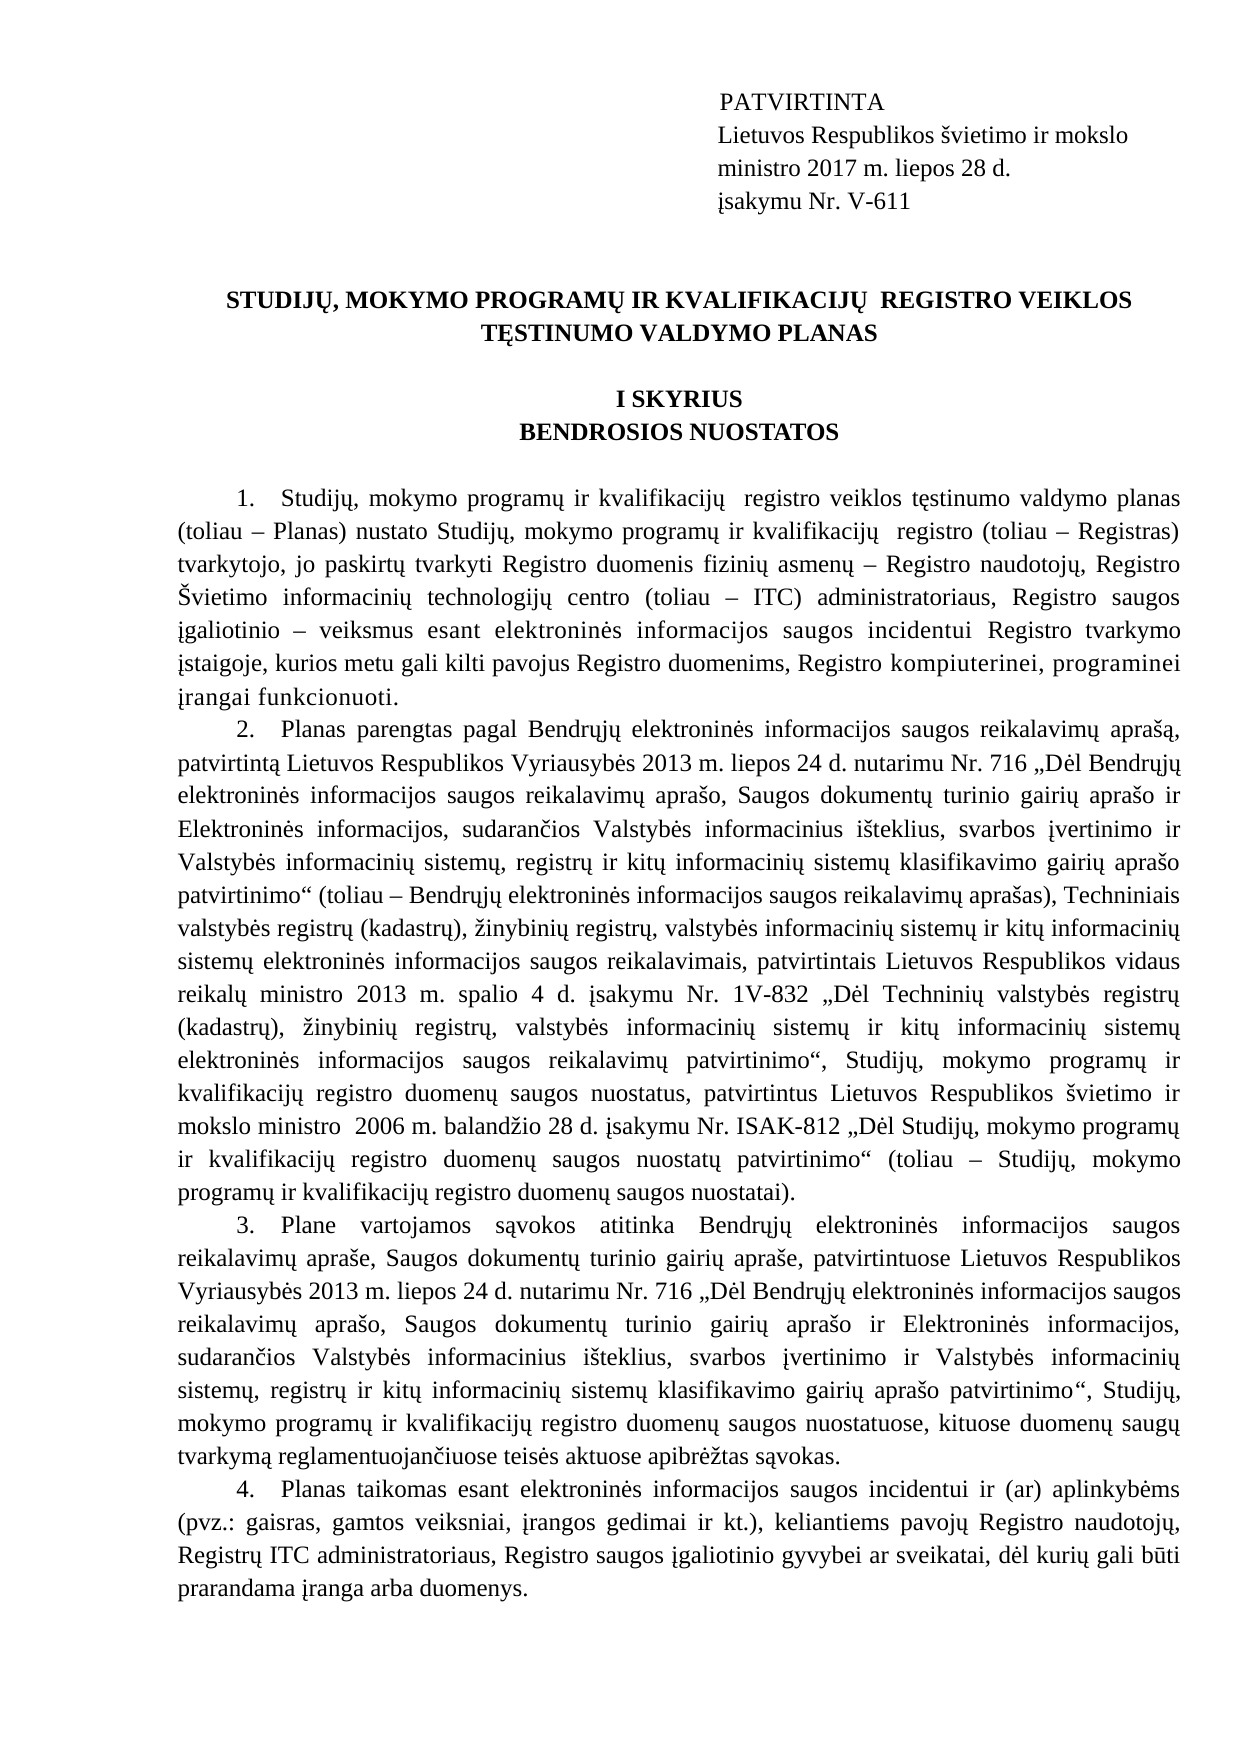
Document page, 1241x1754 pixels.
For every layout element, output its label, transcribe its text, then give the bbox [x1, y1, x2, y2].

text ministro 2017 m. liepos 28 d. [582, 153, 1181, 182]
text 1. Studijų, mokymo programų ir kvalifikacijų registro veiklos tęstinumo valdymo planas (toliau – Planas) nustato Studijų, mokymo programų ir kvalifikacijų registro (toliau – Registras) tvarkytojo, jo paskirtų tvarkyti Registro duomenis fizinių asmenų – Registro naudotojų, Registro Švietimo informacinių technologijų centro (toliau – ITC) administratoriaus, Registro saugos įgaliotinio – veiksmus esant elektroninės informacijos saugos incidentui Registro tvarkymo įstaigoje, kurios metu gali kilti pavojus Registro duomenims, Registro kompiuterinei, programinei įrangai funkcionuoti. [177, 483, 1181, 710]
text STUDIJŲ, MOKYMO PROGRAMŲ IR KVALIFIKACIJŲ REGISTRO VEIKLOS TĘSTINUMO VALDYMO PLANAS [177, 285, 1181, 347]
text įsakymu Nr. V-611 [582, 186, 1181, 215]
text 3. Plane vartojamos sąvokos atitinka Bendrųjų elektroninės informacijos saugos reikalavimų apraše, Saugos dokumentų turinio gairių apraše, patvirtintuose Lietuvos Respublikos Vyriausybės 2013 m. liepos 24 d. nutarimu Nr. 716 „Dėl Bendrųjų elektroninės informacijos saugos reikalavimų aprašo, Saugos dokumentų turinio gairių aprašo ir Elektroninės informacijos, sudarančios Valstybės informacinius išteklius, svarbos įvertinimo ir Valstybės informacinių sistemų, registrų ir kitų informacinių sistemų klasifikavimo gairių aprašo patvirtinimo“, Studijų, mokymo programų ir kvalifikacijų registro duomenų saugos nuostatuose, kituose duomenų saugų tvarkymą reglamentuojančiuose teisės aktuose apibrėžtas sąvokas. [177, 1210, 1181, 1470]
text PATVIRTINTA [177, 87, 1181, 116]
text Lietuvos Respublikos švietimo ir mokslo [582, 120, 1181, 149]
text I SKYRIUS [177, 384, 1181, 413]
text 4. Planas taikomas esant elektroninės informacijos saugos incidentui ir (ar) aplinkybėms (pvz.: gaisras, gamtos veiksniai, įrangos gedimai ir kt.), keliantiems pavojų Registro naudotojų, Registrų ITC administratoriaus, Registro saugos įgaliotinio gyvybei ar sveikatai, dėl kurių gali būti prarandama įranga arba duomenys. [177, 1474, 1181, 1602]
text 2. Planas parengtas pagal Bendrųjų elektroninės informacijos saugos reikalavimų aprašą, patvirtintą Lietuvos Respublikos Vyriausybės 2013 m. liepos 24 d. nutarimu Nr. 716 „Dėl Bendrųjų elektroninės informacijos saugos reikalavimų aprašo, Saugos dokumentų turinio gairių aprašo ir Elektroninės informacijos, sudarančios Valstybės informacinius išteklius, svarbos įvertinimo ir Valstybės informacinių sistemų, registrų ir kitų informacinių sistemų klasifikavimo gairių aprašo patvirtinimo“ (toliau – Bendrųjų elektroninės informacijos saugos reikalavimų aprašas), Techniniais valstybės registrų (kadastrų), žinybinių registrų, valstybės informacinių sistemų ir kitų informacinių sistemų elektroninės informacijos saugos reikalavimais, patvirtintais Lietuvos Respublikos vidaus reikalų ministro 2013 m. spalio 4 d. įsakymu Nr. 1V-832 „Dėl Techninių valstybės registrų (kadastrų), žinybinių registrų, valstybės informacinių sistemų ir kitų informacinių sistemų elektroninės informacijos saugos reikalavimų patvirtinimo“, Studijų, mokymo programų ir kvalifikacijų registro duomenų saugos nuostatus, patvirtintus Lietuvos Respublikos švietimo ir mokslo ministro 2006 m. balandžio 28 d. įsakymu Nr. ISAK-812 „Dėl Studijų, mokymo programų ir kvalifikacijų registro duomenų saugos nuostatų patvirtinimo“ (toliau – Studijų, mokymo programų ir kvalifikacijų registro duomenų saugos nuostatai). [177, 714, 1181, 1206]
text BENDROSIOS NUOSTATOS [177, 417, 1181, 446]
